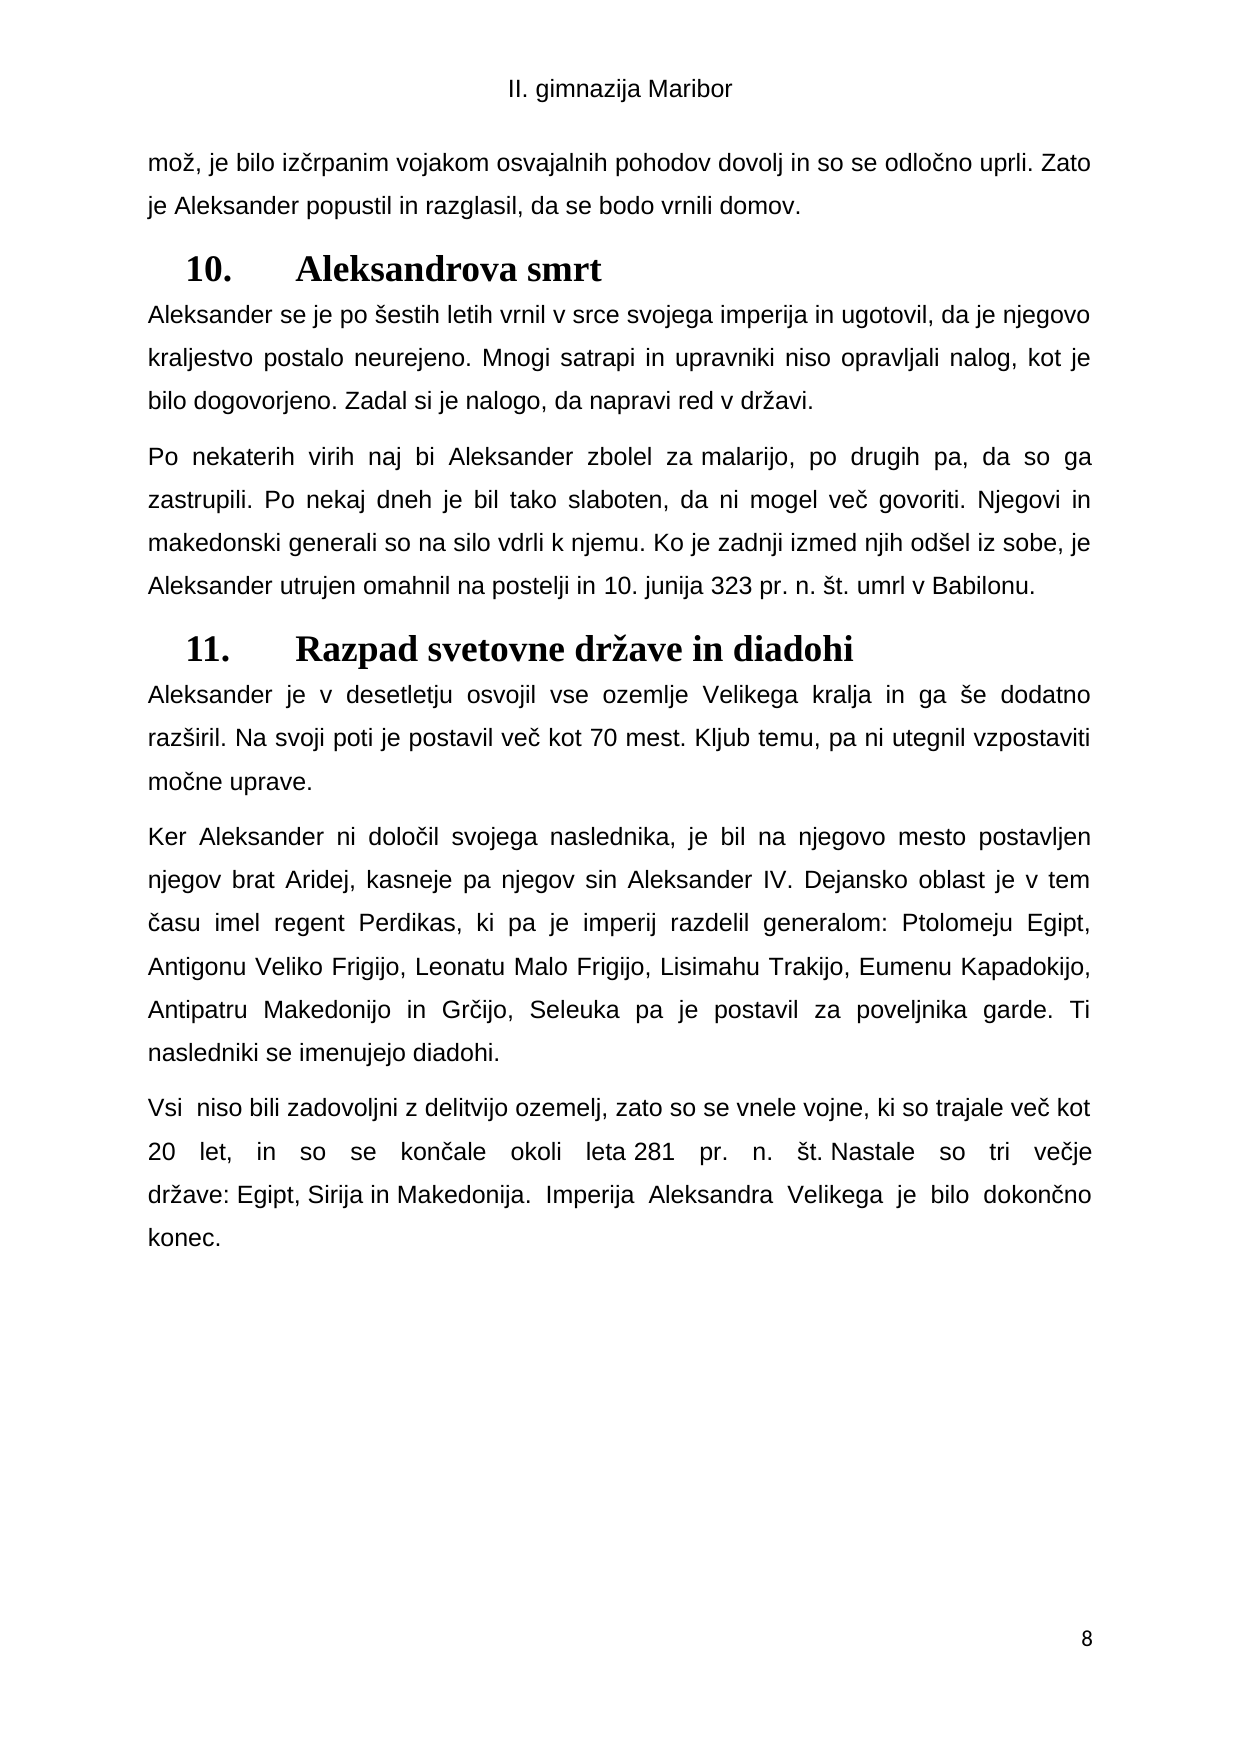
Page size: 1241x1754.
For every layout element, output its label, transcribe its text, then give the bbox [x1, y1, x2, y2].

subtitle Aleksandrova smrt [185, 246, 1093, 289]
text Ker Aleksander ni določil svojega naslednika, je bil na njegovo mesto postavljen njegov brat Aridej, kasneje pa njegov sin Aleksander IV. Dejansko oblast je v tem času imel regent Perdikas, ki pa je imperij razdelil generalom: Ptolomeju Egipt, Antigonu Veliko Frigijo, Leonatu Malo Frigijo, Lisimahu Trakijo, Eumenu Kapadokijo, Antipatru Makedonijo in Grčijo, Seleuka pa je postavil za poveljnika garde. Ti nasledniki se imenujejo diadohi. [148, 822, 1093, 1067]
text mož, je bilo izčrpanim vojakom osvajalnih pohodov dovolj in so se odločno uprli. Zato je Aleksander popustil in razglasil, da se bodo vrnili domov. [148, 148, 1093, 219]
subtitle Razpad svetovne države in diadohi [185, 627, 1093, 670]
text Aleksander se je po šestih letih vrnil v srce svojega imperija in ugotovil, da je njegovo kraljestvo postalo neurejeno. Mnogi satrapi in upravniki niso opravljali nalog, kot je bilo dogovorjeno. Zadal si je nalogo, da napravi red v državi. [148, 300, 1093, 415]
text Vsi niso bili zadovoljni z delitvijo ozemelj, zato so se vnele vojne, ki so trajale več kot 20 let, in so se končale okoli leta 281 pr. n. št. Nastale so tri večje države: Egipt, Sirija in Makedonija. Imperija Aleksandra Velikega je bilo dokončno konec. [148, 1093, 1093, 1252]
text Po nekaterih virih naj bi Aleksander zbolel za malarijo, po drugih pa, da so ga zastrupili. Po nekaj dneh je bil tako slaboten, da ni mogel več govoriti. Njegovi in makedonski generali so na silo vdrli k njemu. Ko je zadnji izmed njih odšel iz sobe, je Aleksander utrujen omahnil na postelji in 10. junija 323 pr. n. št. umrl v Babilonu. [148, 442, 1093, 600]
text Aleksander je v desetletju osvojil vse ozemlje Velikega kralja in ga še dodatno razširil. Na svoji poti je postavil več kot 70 mest. Kljub temu, pa ni utegnil vzpostaviti močne uprave. [148, 680, 1093, 795]
